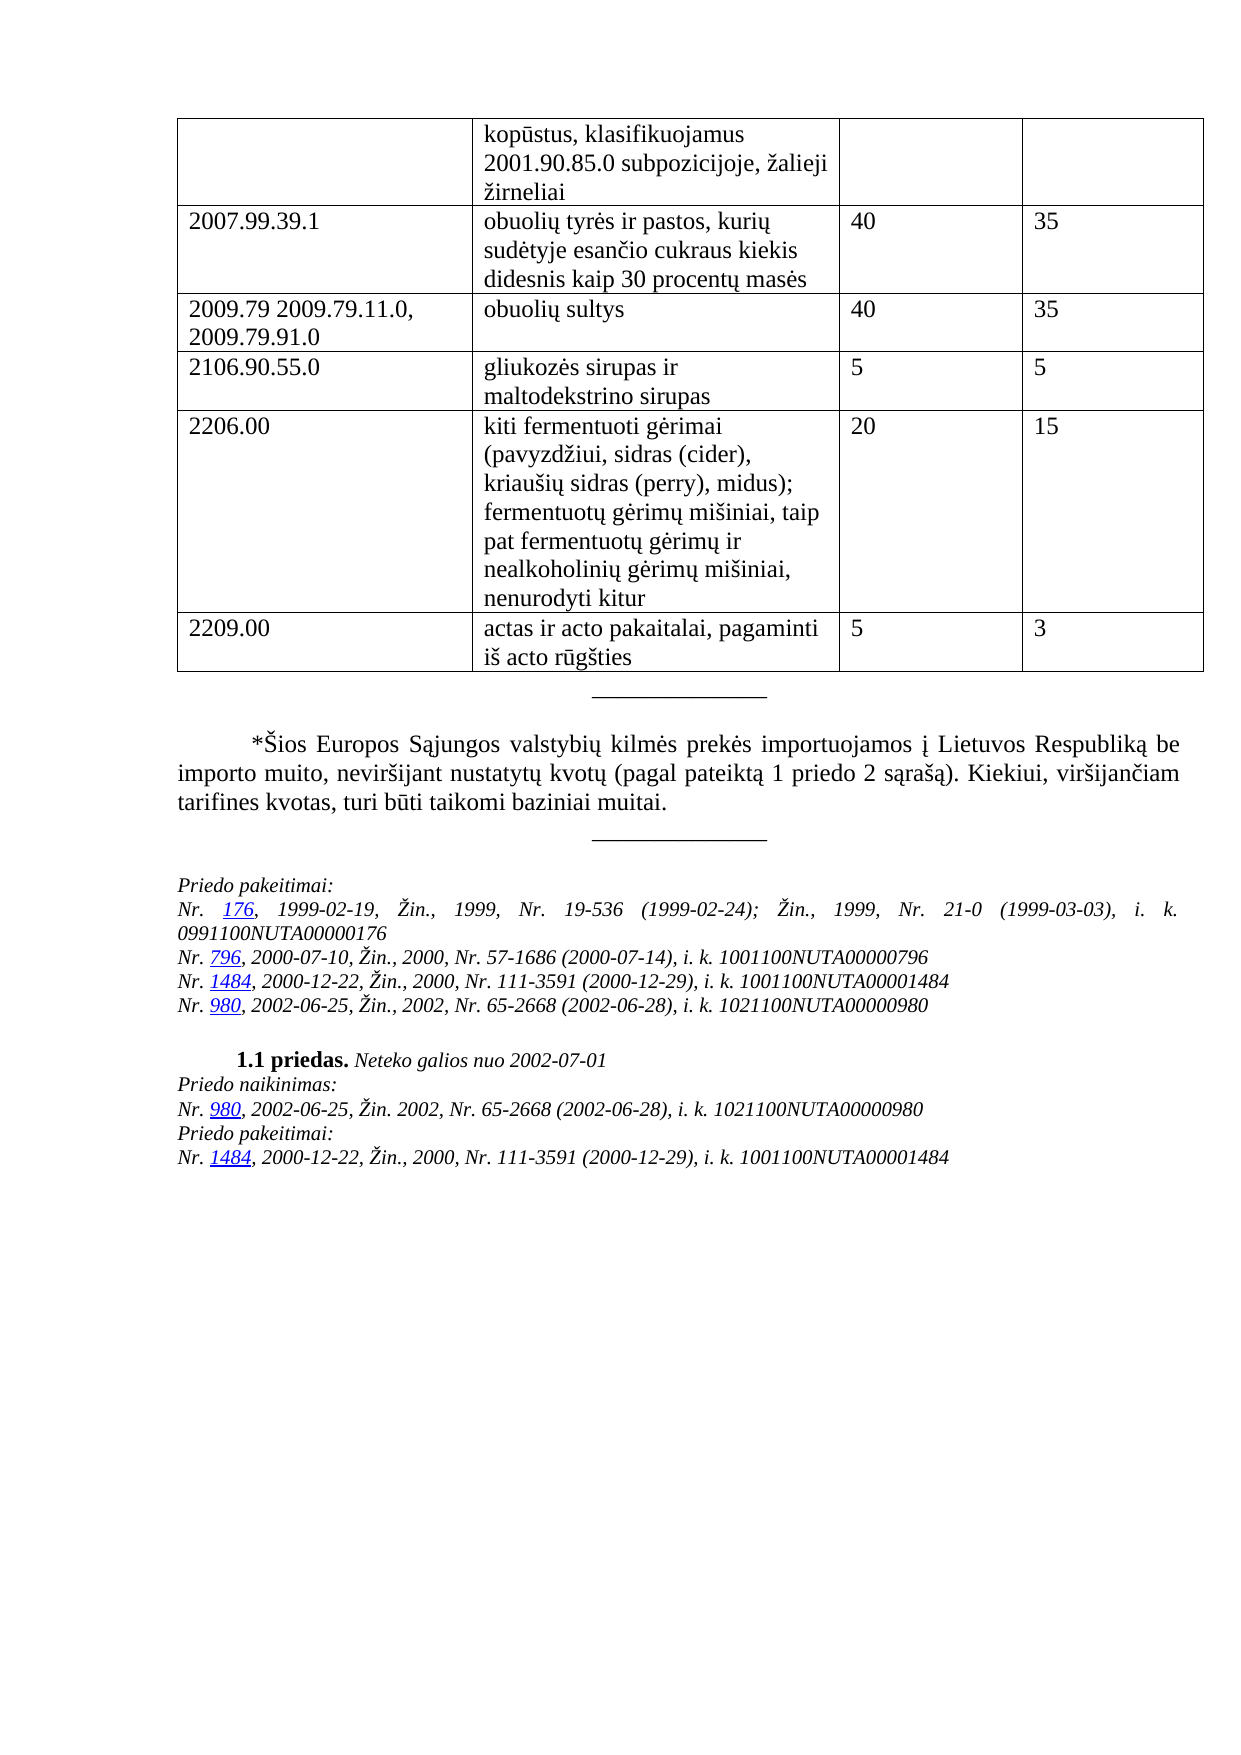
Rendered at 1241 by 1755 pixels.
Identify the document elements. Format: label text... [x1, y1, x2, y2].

table_cell 2009.79 2009.79.11.0, 2009.79.91.0 [178, 294, 472, 351]
table_cell 5 [840, 613, 1022, 671]
table_cell gliukozės sirupas ir maltodekstrino sirupas [473, 352, 839, 410]
table_cell 40 [840, 206, 1022, 293]
text Priedo pakeitimai: [177, 873, 1181, 897]
text ______________ [177, 672, 1181, 700]
table_cell obuolių tyrės ir pastos, kurių sudėtyje esančio cukraus kiekis didesnis kaip 30 procentų masės [473, 206, 839, 293]
text Nr. 1484, 2000-12-22, Žin., 2000, Nr. 111-3591 (2000-12-29), i. k. 1001100NUTA00001484 [177, 1144, 1181, 1169]
text 1.1 priedas. Neteko galios nuo 2002-07-01 [177, 1046, 1181, 1072]
table_cell 15 [1023, 411, 1203, 612]
text *Šios Europos Sąjungos valstybių kilmės prekės importuojamos į Lietuvos Respubliką be importo muito, neviršijant nustatytų kvotų (pagal pateiktą 1 priedo 2 sąrašą). Kiekiui, viršijančiam tarifines kvotas, turi būti taikomi baziniai muitai. [177, 729, 1181, 815]
table_cell kopūstus, klasifikuojamus 2001.90.85.0 subpozicijoje, žalieji žirneliai [473, 119, 839, 205]
table_cell 5 [840, 352, 1022, 410]
table_cell 3 [1023, 613, 1203, 671]
text Priedo pakeitimai: [177, 1121, 1181, 1144]
table_cell actas ir acto pakaitalai, pagaminti iš acto rūgšties [473, 613, 839, 671]
table_cell 2209.00 [178, 613, 472, 671]
table_cell 2206.00 [178, 411, 472, 612]
text Nr. 176, 1999-02-19, Žin., 1999, Nr. 19-536 (1999-02-24); Žin., 1999, Nr. 21-0 (1999-03-03), i. k. 0991100NUTA00000176 [177, 897, 1181, 945]
table_cell [1023, 119, 1203, 205]
text Nr. 796, 2000-07-10, Žin., 2000, Nr. 57-1686 (2000-07-14), i. k. 1001100NUTA00000796 [177, 945, 1181, 969]
table_cell [840, 119, 1022, 205]
text Nr. 1484, 2000-12-22, Žin., 2000, Nr. 111-3591 (2000-12-29), i. k. 1001100NUTA00001484 [177, 969, 1181, 993]
table_cell obuolių sultys [473, 294, 839, 351]
text Nr. 980, 2002-06-25, Žin. 2002, Nr. 65-2668 (2002-06-28), i. k. 1021100NUTA00000980 [177, 1096, 1181, 1121]
text ______________ [177, 815, 1181, 844]
table_cell 5 [1023, 352, 1203, 410]
table_cell [178, 119, 472, 205]
text Nr. 980, 2002-06-25, Žin., 2002, Nr. 65-2668 (2002-06-28), i. k. 1021100NUTA00000980 [177, 993, 1181, 1017]
table_cell 2007.99.39.1 [178, 206, 472, 293]
table_cell 20 [840, 411, 1022, 612]
table_cell 40 [840, 294, 1022, 351]
text Priedo naikinimas: [177, 1072, 1181, 1096]
table_cell 35 [1023, 294, 1203, 351]
table_cell 35 [1023, 206, 1203, 293]
table_cell kiti fermentuoti gėrimai (pavyzdžiui, sidras (cider), kriaušių sidras (perry), midus); fermentuotų gėrimų mišiniai, taip pat fermentuotų gėrimų ir nealkoholinių gėrimų mišiniai, nenurodyti kitur [473, 411, 839, 612]
table_cell 2106.90.55.0 [178, 352, 472, 410]
